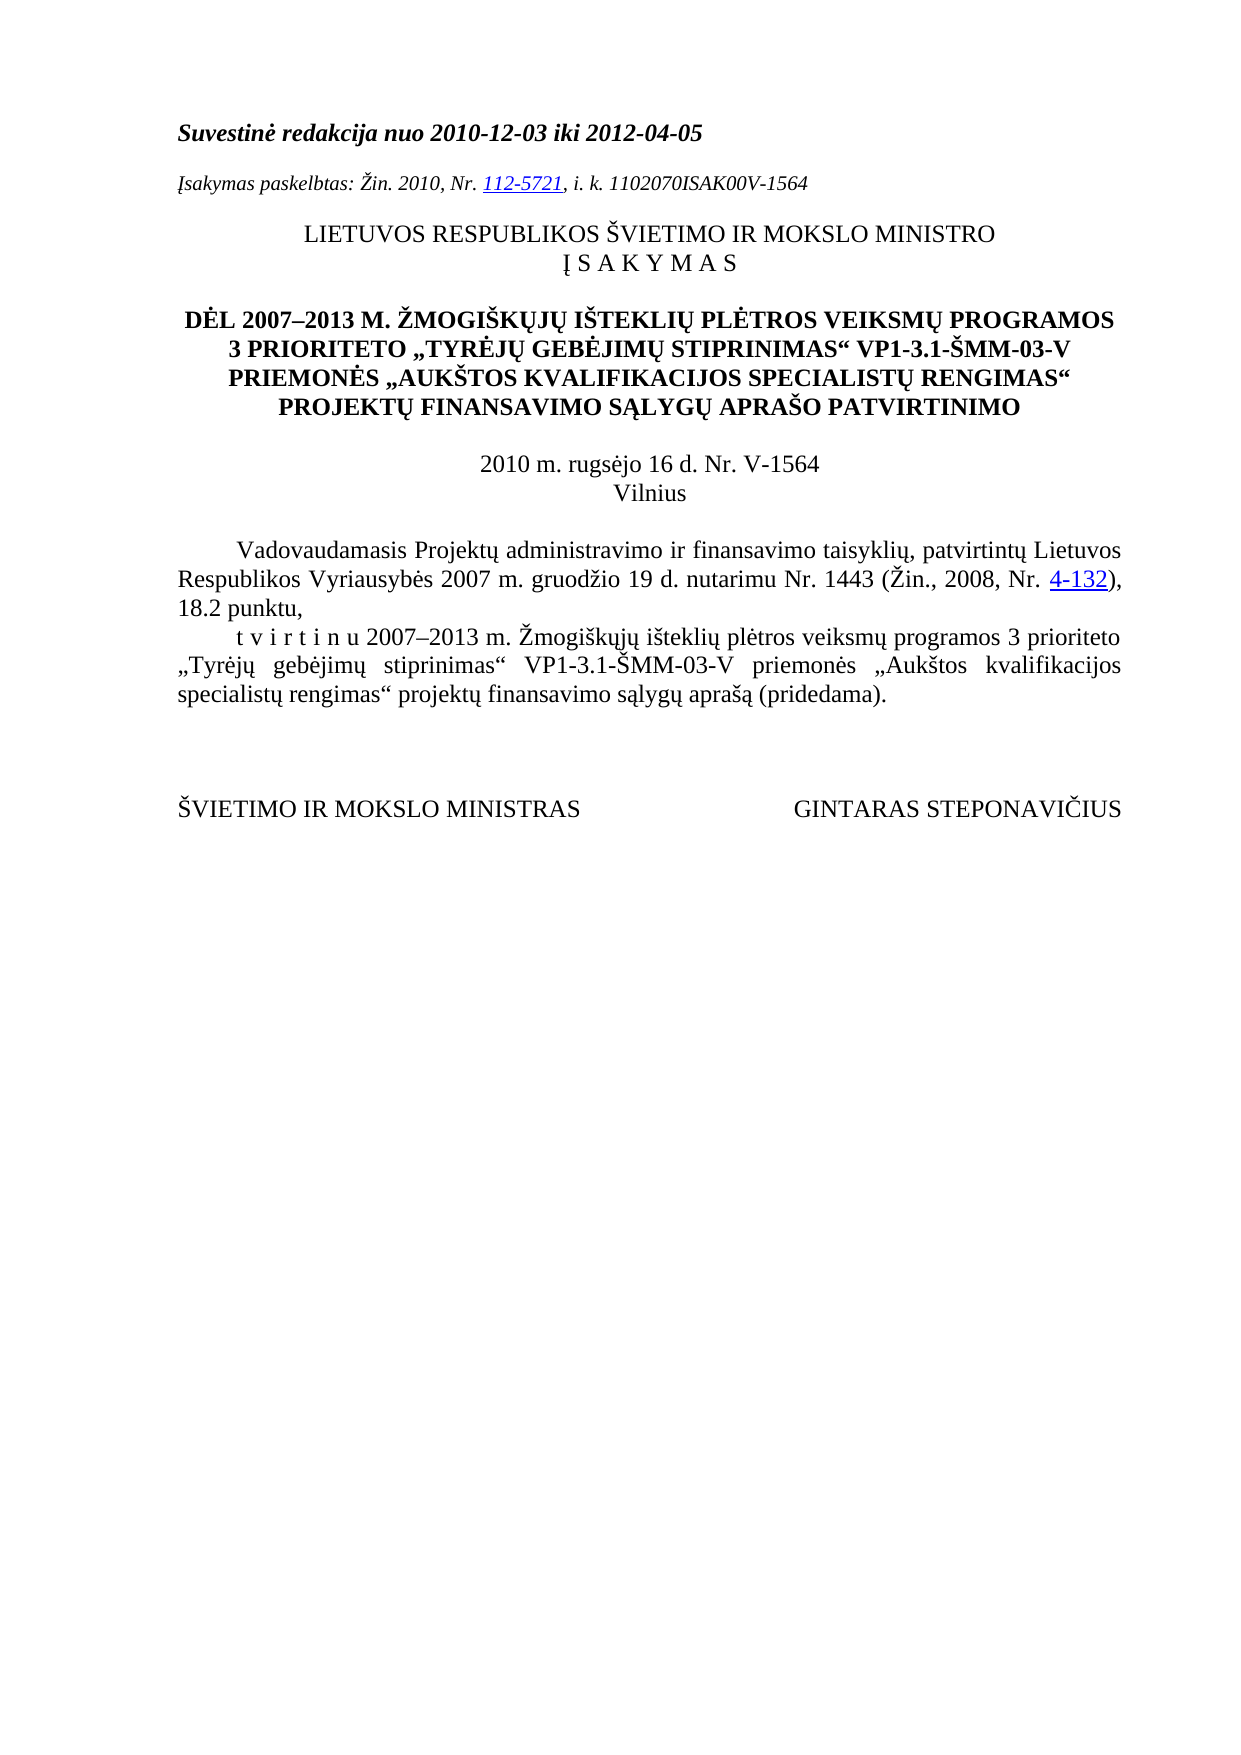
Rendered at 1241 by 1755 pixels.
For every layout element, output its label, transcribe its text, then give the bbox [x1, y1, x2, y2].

text LIETUVOS RESPUBLIKOS ŠVIETIMO IR MOKSLO MINISTRO [177, 219, 1122, 248]
text t v i r t i n u 2007–2013 m. Žmogiškųjų išteklių plėtros veiksmų programos 3 prioriteto „Tyrėjų gebėjimų stiprinimas“ VP1-3.1-ŠMM-03-V priemonės „Aukštos kvalifikacijos specialistų rengimas“ projektų finansavimo sąlygų aprašą (pridedama). [177, 622, 1122, 708]
text 2010 m. rugsėjo 16 d. Nr. V-1564 [177, 449, 1122, 478]
text Suvestinė redakcija nuo 2010-12-03 iki 2012-04-05 [177, 118, 1122, 147]
text Į S A K Y M A S [177, 248, 1122, 277]
text Vadovaudamasis Projektų administravimo ir finansavimo taisyklių, patvirtintų Lietuvos Respublikos Vyriausybės 2007 m. gruodžio 19 d. nutarimu Nr. 1443 (Žin., 2008, Nr. 4-132), 18.2 punktu, [177, 535, 1122, 622]
text Vilnius [177, 478, 1122, 507]
text DĖL 2007–2013 M. ŽMOGIŠKŲJŲ IŠTEKLIŲ PLĖTROS VEIKSMŲ PROGRAMOS 3 PRIORITETO „TYRĖJŲ GEBĖJIMŲ STIPRINIMAS“ VP1-3.1-ŠMM-03-V PRIEMONĖS „AUKŠTOS KVALIFIKACIJOS SPECIALISTŲ RENGIMAS“ PROJEKTŲ FINANSAVIMO SĄLYGŲ APRAŠO PATVIRTINIMO [177, 305, 1122, 420]
text Švietimo ir mokslo ministras Gintaras Steponavičius [177, 794, 1122, 823]
text Įsakymas paskelbtas: Žin. 2010, Nr. 112-5721, i. k. 1102070ISAK00V-1564 [177, 171, 1122, 195]
